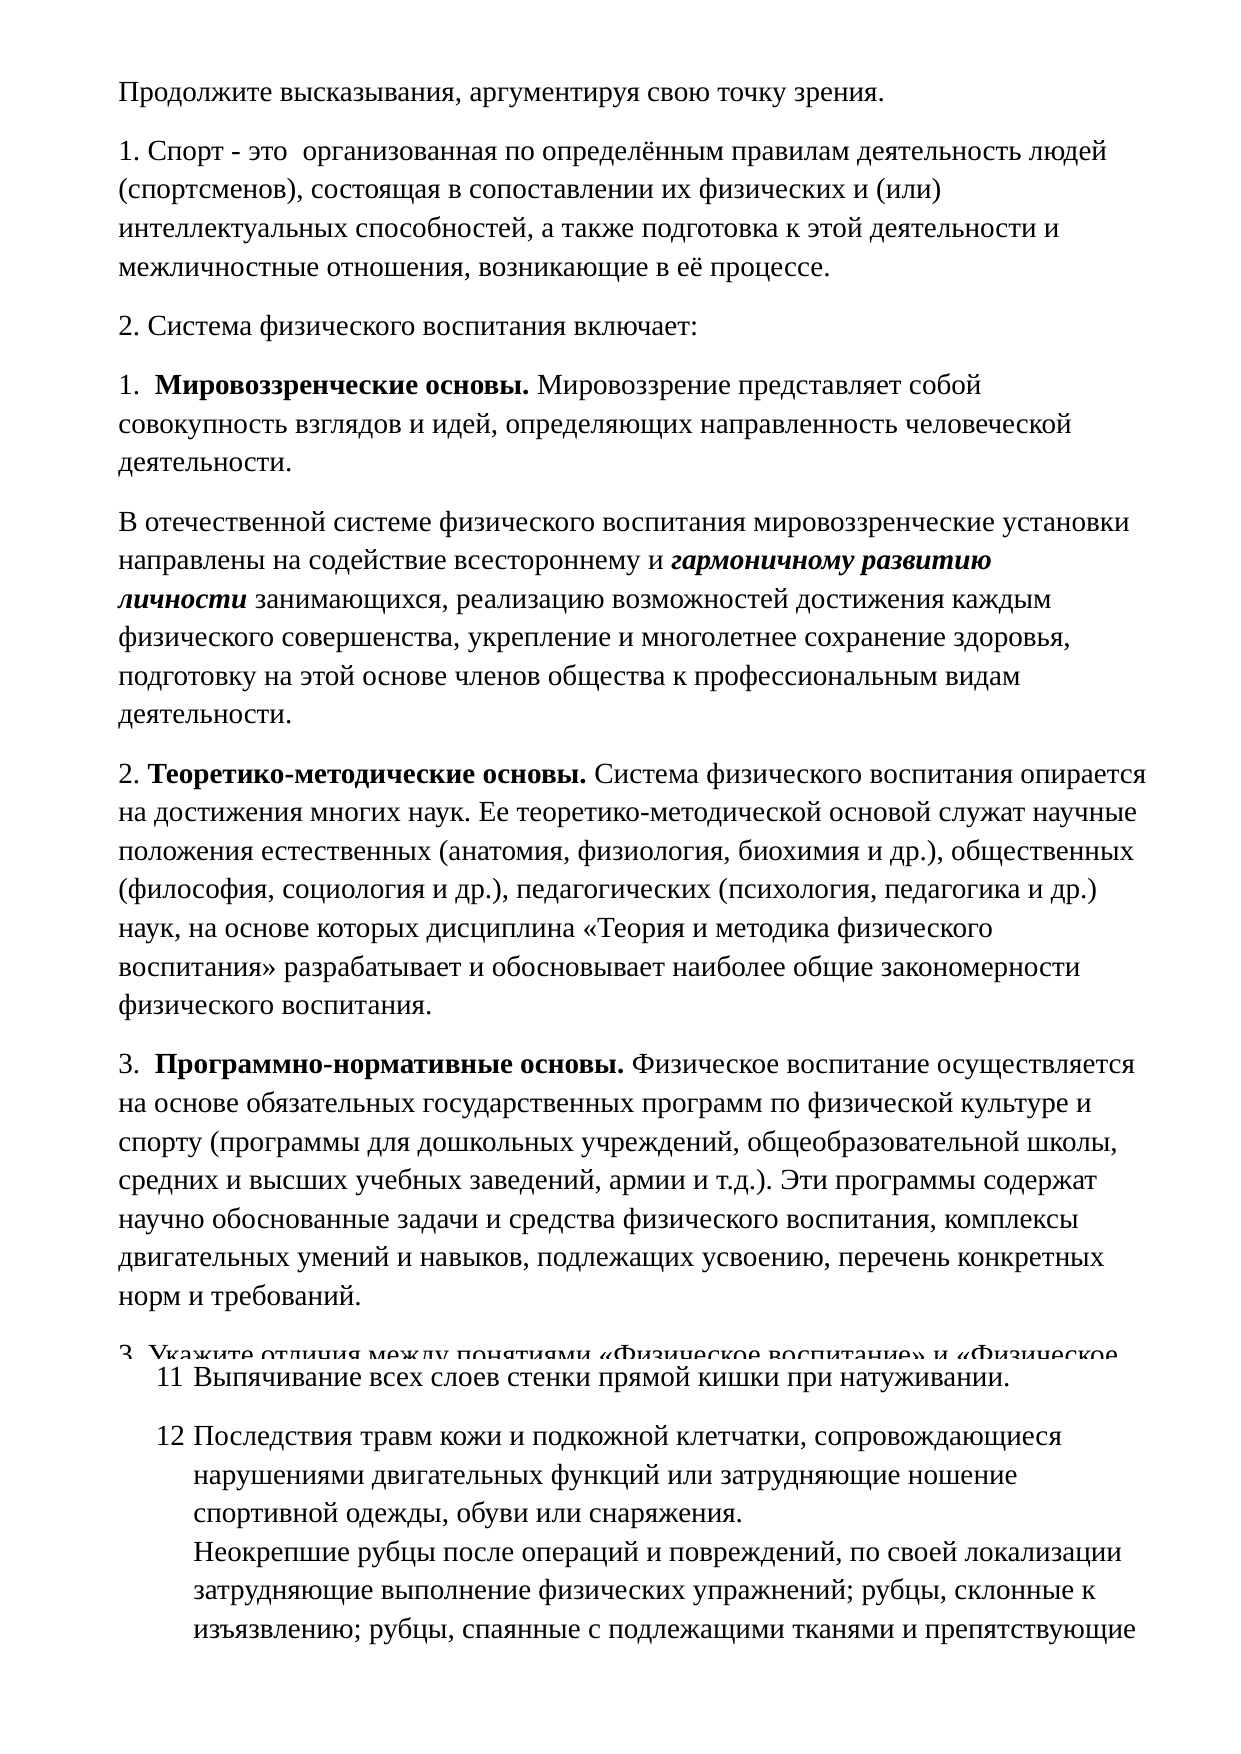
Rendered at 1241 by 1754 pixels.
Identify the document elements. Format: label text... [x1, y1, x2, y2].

list Выпячивание всех слоев стенки прямой кишки при натуживании. [156, 1359, 1152, 1392]
list Последствия травм кожи и подкожной клетчатки, сопровождающиеся нарушениями двигательных функций или затрудняющие ношение спортивной одежды, обуви или снаряжения. Неокрепшие рубцы после операций и повреждений, по своей локализации затрудняющие выполнение физических упражнений; рубцы, склонные к изъязвлению; рубцы, спаянные с подлежащими тканями и препятствующие движениям в том или ином суставе при выполнении физических упражнений. [156, 1418, 1152, 1644]
